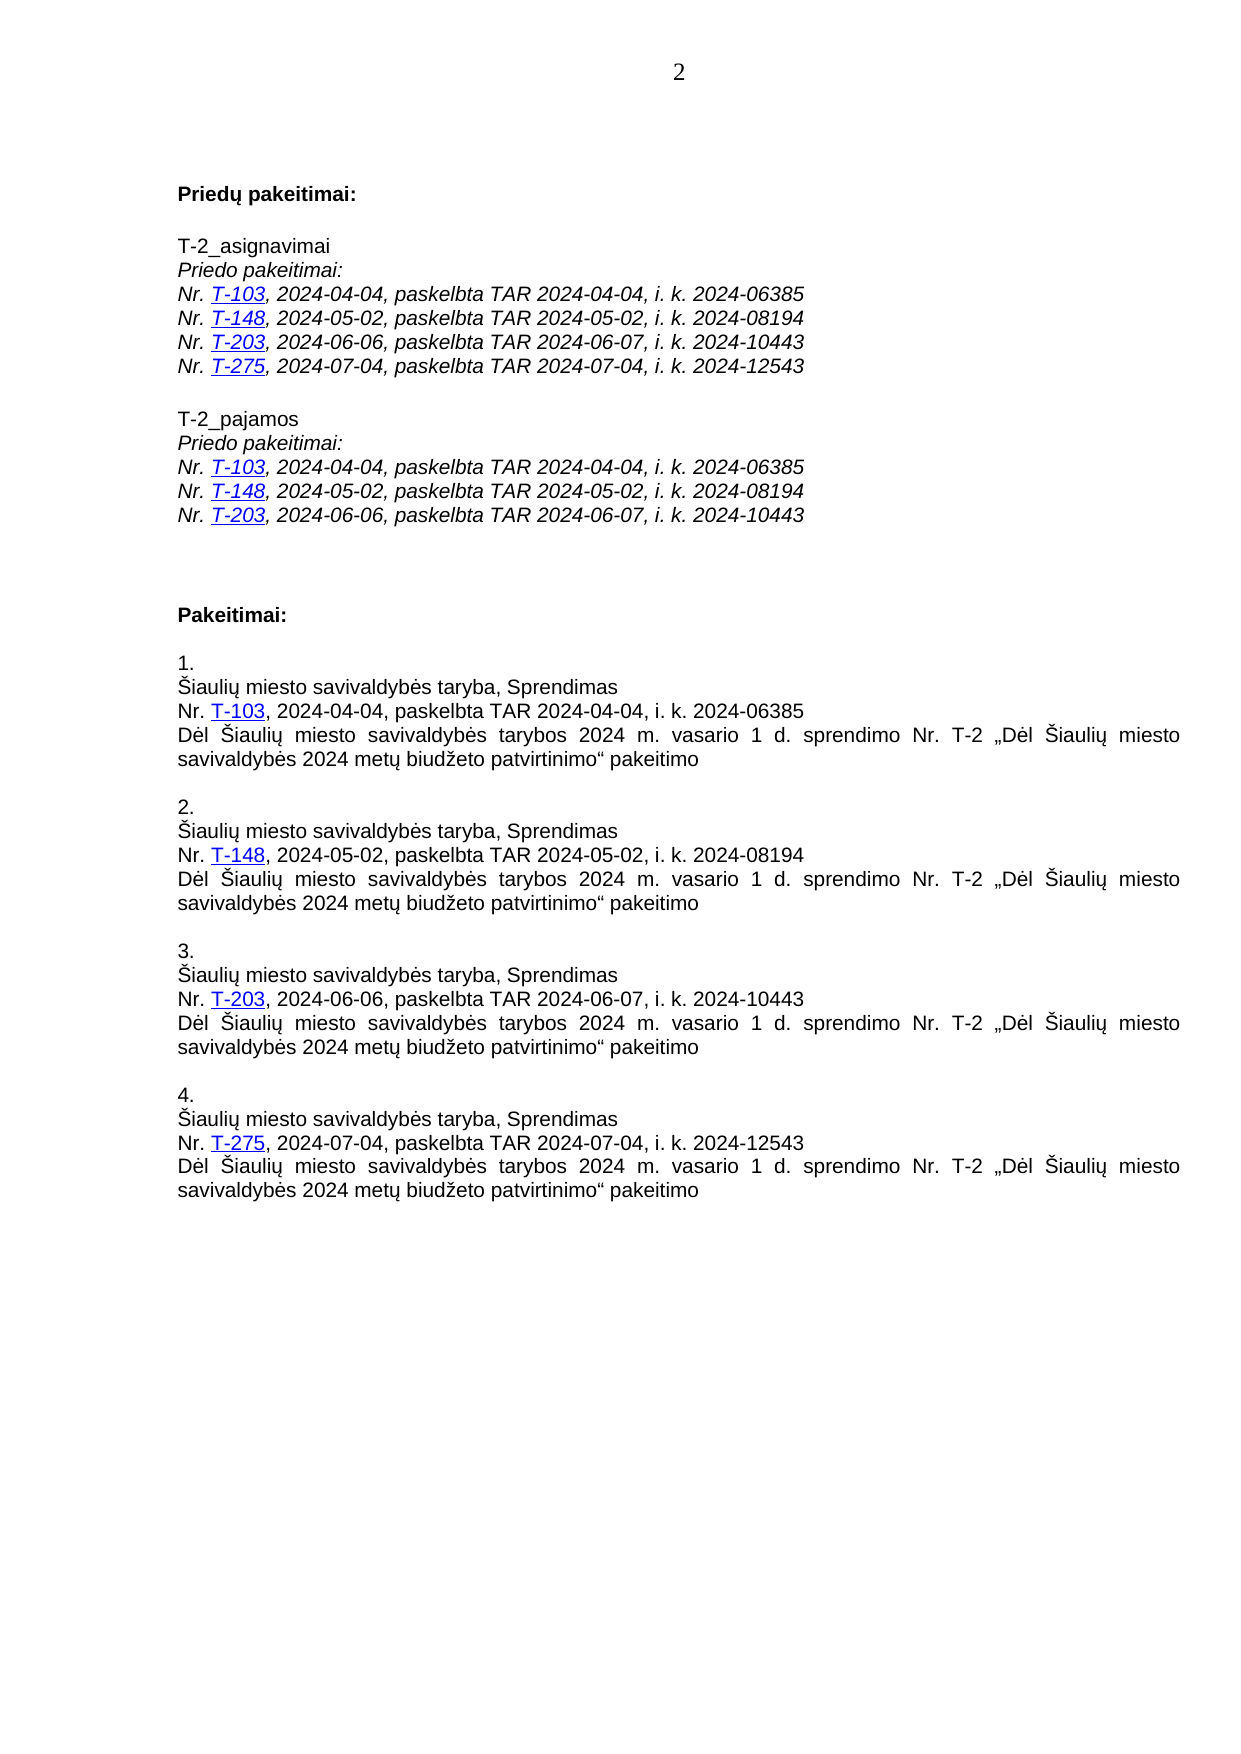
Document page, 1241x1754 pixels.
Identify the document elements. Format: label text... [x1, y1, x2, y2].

text Šiaulių miesto savivaldybės taryba, Sprendimas [177, 1106, 1181, 1130]
text Nr. T-148, 2024-05-02, paskelbta TAR 2024-05-02, i. k. 2024-08194 [177, 306, 1181, 330]
text Dėl Šiaulių miesto savivaldybės tarybos 2024 m. vasario 1 d. sprendimo Nr. T-2 „Dėl Šiaulių miesto savivaldybės 2024 metų biudžeto patvirtinimo“ pakeitimo [177, 867, 1181, 915]
text 2. [177, 795, 1181, 819]
text Nr. T-103, 2024-04-04, paskelbta TAR 2024-04-04, i. k. 2024-06385 [177, 455, 1181, 479]
text 3. [177, 939, 1181, 963]
text Priedo pakeitimai: [177, 258, 1181, 282]
text Pakeitimai: [177, 603, 1181, 627]
text Nr. T-275, 2024-07-04, paskelbta TAR 2024-07-04, i. k. 2024-12543 [177, 1130, 1181, 1154]
text Šiaulių miesto savivaldybės taryba, Sprendimas [177, 963, 1181, 987]
text Nr. T-148, 2024-05-02, paskelbta TAR 2024-05-02, i. k. 2024-08194 [177, 479, 1181, 503]
text Nr. T-203, 2024-06-06, paskelbta TAR 2024-06-07, i. k. 2024-10443 [177, 503, 1181, 527]
text T-2_asignavimai [177, 234, 1181, 258]
text Nr. T-203, 2024-06-06, paskelbta TAR 2024-06-07, i. k. 2024-10443 [177, 987, 1181, 1011]
text Nr. T-103, 2024-04-04, paskelbta TAR 2024-04-04, i. k. 2024-06385 [177, 699, 1181, 723]
text Priedų pakeitimai: [177, 182, 1181, 206]
text Šiaulių miesto savivaldybės taryba, Sprendimas [177, 819, 1181, 843]
text Priedo pakeitimai: [177, 431, 1181, 455]
text 4. [177, 1082, 1181, 1106]
text Nr. T-203, 2024-06-06, paskelbta TAR 2024-06-07, i. k. 2024-10443 [177, 330, 1181, 354]
text Šiaulių miesto savivaldybės taryba, Sprendimas [177, 675, 1181, 699]
text Dėl Šiaulių miesto savivaldybės tarybos 2024 m. vasario 1 d. sprendimo Nr. T-2 „Dėl Šiaulių miesto savivaldybės 2024 metų biudžeto patvirtinimo“ pakeitimo [177, 1011, 1181, 1058]
text T-2_pajamos [177, 407, 1181, 431]
text Nr. T-148, 2024-05-02, paskelbta TAR 2024-05-02, i. k. 2024-08194 [177, 843, 1181, 867]
text 1. [177, 651, 1181, 675]
text Dėl Šiaulių miesto savivaldybės tarybos 2024 m. vasario 1 d. sprendimo Nr. T-2 „Dėl Šiaulių miesto savivaldybės 2024 metų biudžeto patvirtinimo“ pakeitimo [177, 1154, 1181, 1202]
text Nr. T-103, 2024-04-04, paskelbta TAR 2024-04-04, i. k. 2024-06385 [177, 282, 1181, 306]
text Nr. T-275, 2024-07-04, paskelbta TAR 2024-07-04, i. k. 2024-12543 [177, 354, 1181, 378]
text Dėl Šiaulių miesto savivaldybės tarybos 2024 m. vasario 1 d. sprendimo Nr. T-2 „Dėl Šiaulių miesto savivaldybės 2024 metų biudžeto patvirtinimo“ pakeitimo [177, 723, 1181, 771]
